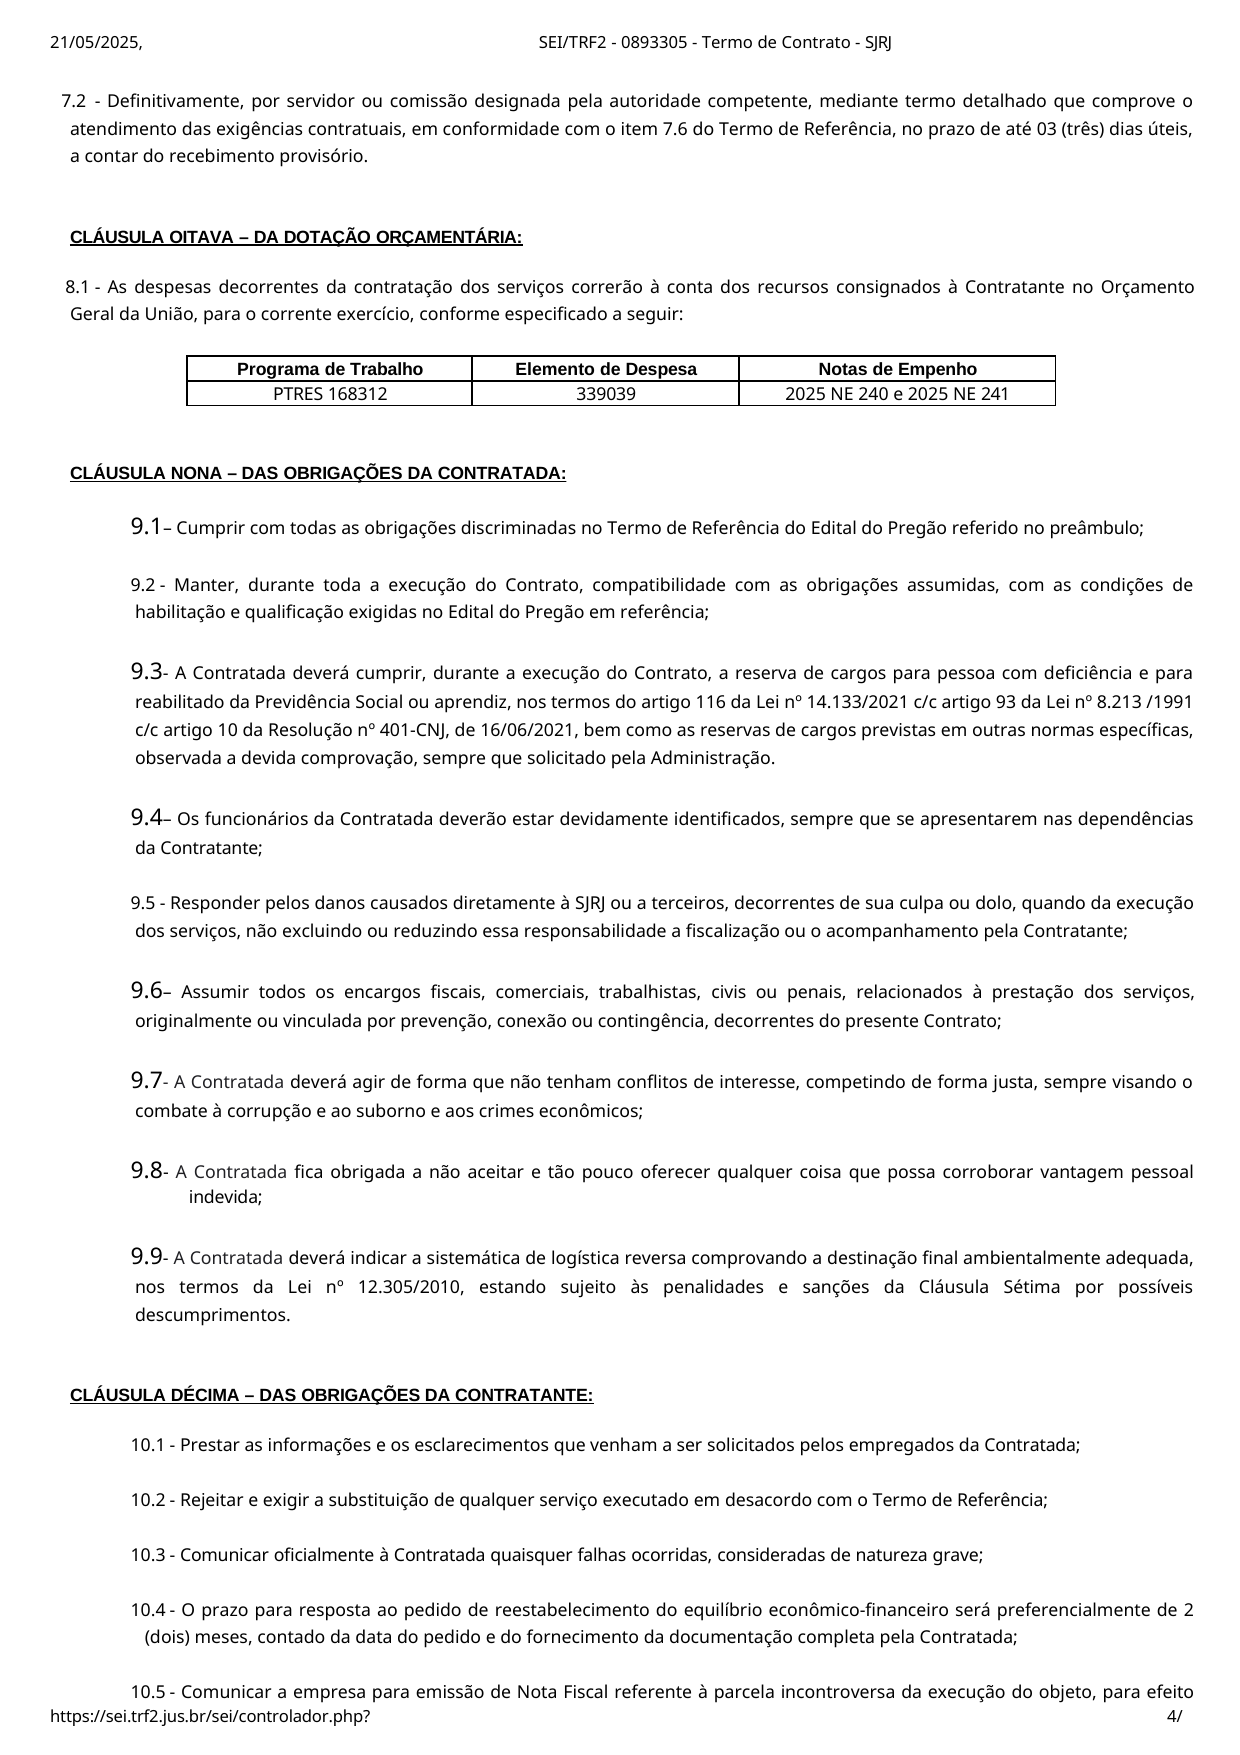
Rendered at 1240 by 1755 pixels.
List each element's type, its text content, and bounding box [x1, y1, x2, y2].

list - As despesas decorrentes da contratação dos serviços correrão à conta dos recursos consignados à Contratante no Orçamento Geral da União, para o corrente exercício, conforme especificado a seguir: [59, 274, 1195, 326]
list - Comunicar a empresa para emissão de Nota Fiscal referente à parcela incontroversa da execução do objeto, para efeito [106, 1680, 1195, 1704]
table_header Programa de Trabalho [188, 357, 471, 380]
list - O prazo para resposta ao pedido de reestabelecimento do equilíbrio econômico-financeiro será preferencialmente de 2 (dois) meses, contado da data do pedido e do fornecimento da documentação completa pela Contratada; [106, 1597, 1195, 1649]
list - Definitivamente, por servidor ou comissão designada pela autoridade competente, mediante termo detalhado que comprove o atendimento das exigências contratuais, em conformidade com o item 7.6 do Termo de Referência, no prazo de até 03 (três) dias úteis, a contar do recebimento provisório. [59, 88, 1195, 168]
table_header Elemento de Despesa [473, 357, 738, 380]
table_header Notas de Empenho [740, 357, 1055, 380]
subtitle CLÁUSULA DÉCIMA – DAS OBRIGAÇÕES DA CONTRATANTE: [70, 1385, 1195, 1405]
list - Manter, durante toda a execução do Contrato, compatibilidade com as obrigações assumidas, com as condições de habilitação e qualificação exigidas no Edital do Pregão em referência; [106, 572, 1195, 624]
subtitle CLÁUSULA NONA – DAS OBRIGAÇÕES DA CONTRATADA: [70, 463, 1195, 483]
list - Rejeitar e exigir a substituição de qualquer serviço executado em desacordo com o Termo de Referência; [130, 1487, 1195, 1511]
table_cell 339039 [473, 382, 738, 405]
subtitle CLÁUSULA OITAVA – DA DOTAÇÃO ORÇAMENTÁRIA: [70, 227, 1195, 247]
list - A Contratada deverá agir de forma que não tenham conflitos de interesse, competindo de forma justa, sempre visando o combate à corrupção e ao suborno e aos crimes econômicos; [106, 1064, 1195, 1123]
list - Responder pelos danos causados diretamente à SJRJ ou a terceiros, decorrentes de sua culpa ou dolo, quando da execução dos serviços, não excluindo ou reduzindo essa responsabilidade a fiscalização ou o acompanhamento pela Contratante; [106, 891, 1195, 942]
list - A Contratada deverá indicar a sistemática de logística reversa comprovando a destinação final ambientalmente adequada, nos termos da Lei nº 12.305/2010, estando sujeito às penalidades e sanções da Cláusula Sétima por possíveis descumprimentos. [106, 1240, 1195, 1326]
table_cell PTRES 168312 [188, 382, 471, 405]
list - Comunicar oficialmente à Contratada quaisquer falhas ocorridas, consideradas de natureza grave; [130, 1542, 1195, 1566]
list – Cumprir com todas as obrigações discriminadas no Termo de Referência do Edital do Pregão referido no preâmbulo; [130, 510, 1195, 541]
list – Os funcionários da Contratada deverão estar devidamente identificados, sempre que se apresentarem nas dependências da Contratante; [106, 801, 1195, 859]
list - A Contratada fica obrigada a não aceitar e tão pouco oferecer qualquer coisa que possa corroborar vantagem pessoal indevida; [130, 1154, 1195, 1209]
table_cell 2025 NE 240 e 2025 NE 241 [740, 382, 1055, 405]
list - A Contratada deverá cumprir, durante a execução do Contrato, a reserva de cargos para pessoa com deficiência e para reabilitado da Previdência Social ou aprendiz, nos termos do artigo 116 da Lei nº 14.133/2021 c/c artigo 93 da Lei nº 8.213 /1991 c/c artigo 10 da Resolução nº 401-CNJ, de 16/06/2021, bem como as reservas de cargos previstas em outras normas específicas, observada a devida comprovação, sempre que solicitado pela Administração. [106, 655, 1195, 769]
list - Prestar as informações e os esclarecimentos que venham a ser solicitados pelos empregados da Contratada; [130, 1432, 1195, 1457]
list – Assumir todos os encargos fiscais, comerciais, trabalhistas, civis ou penais, relacionados à prestação dos serviços, originalmente ou vinculada por prevenção, conexão ou contingência, decorrentes do presente Contrato; [106, 974, 1195, 1033]
